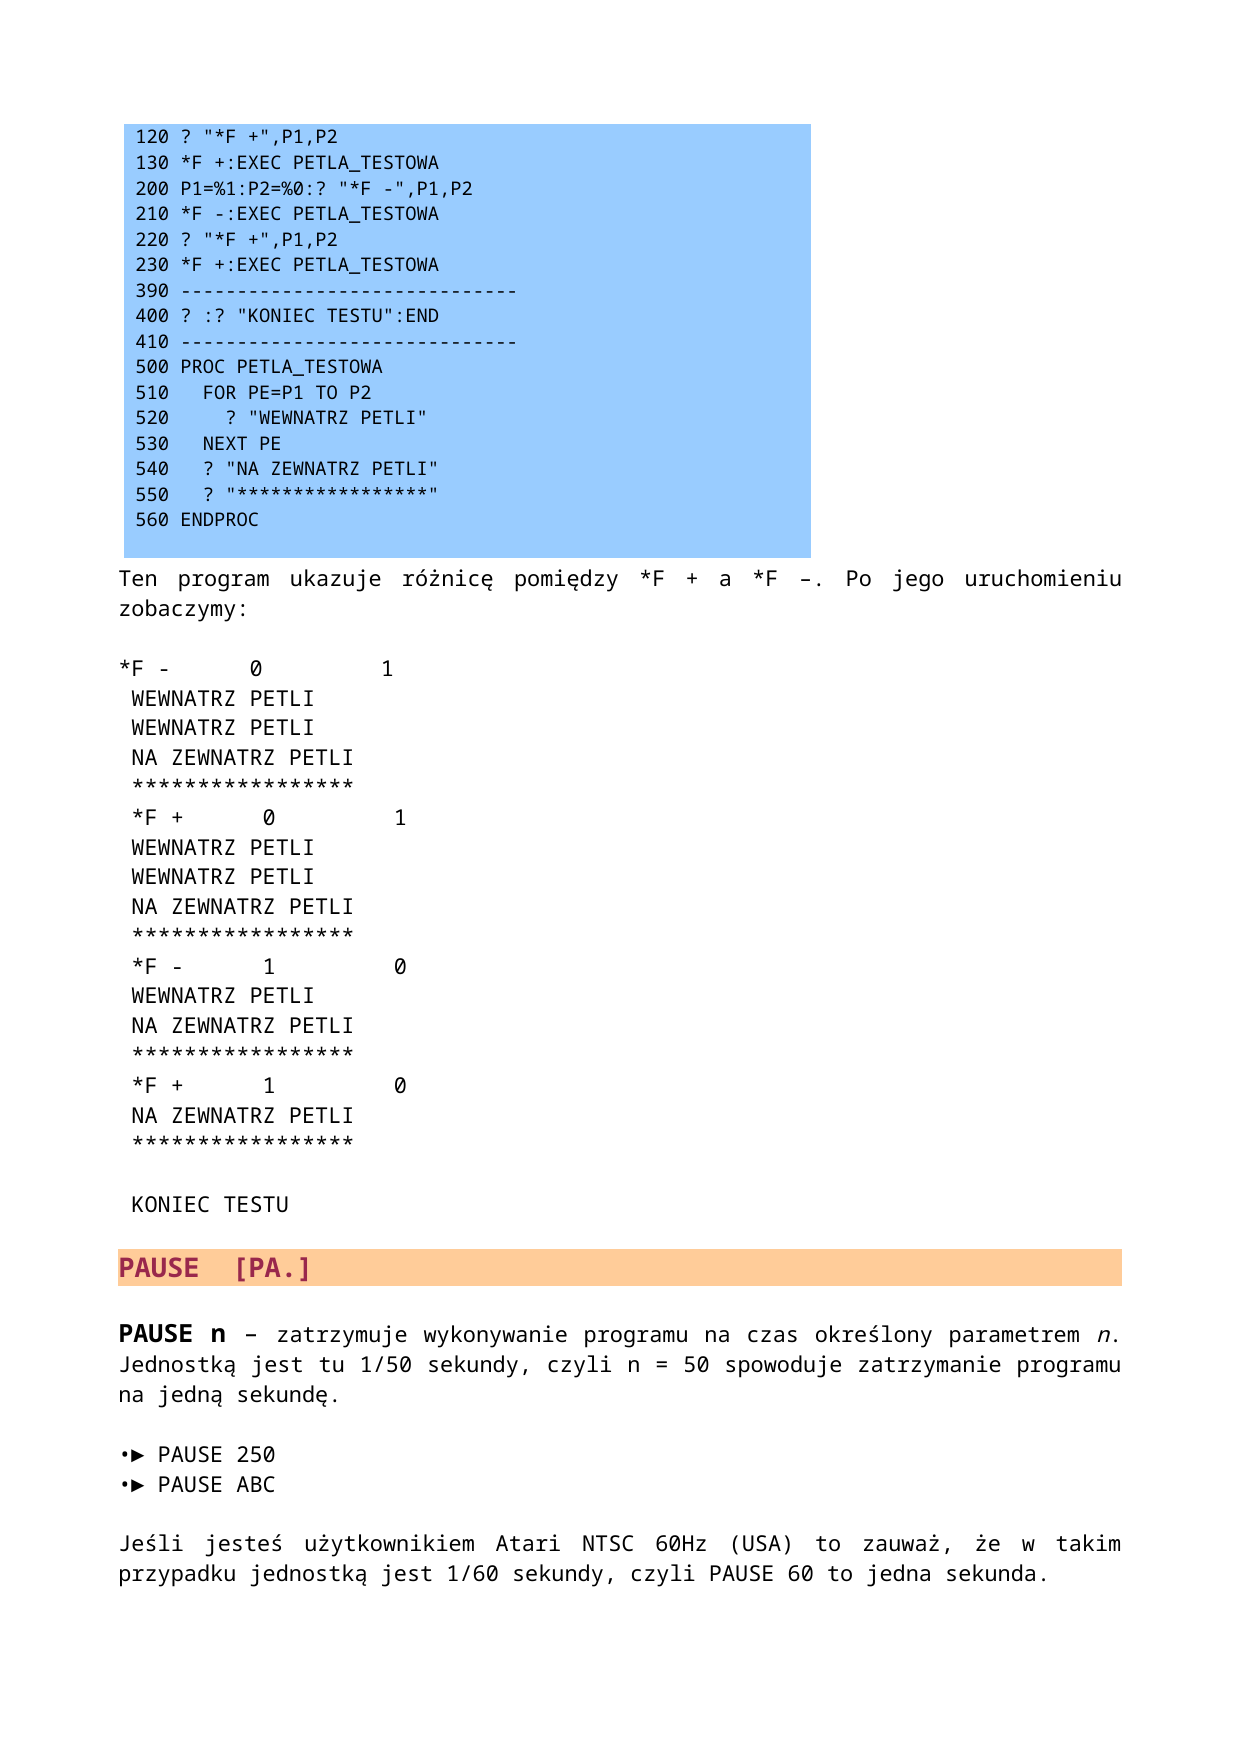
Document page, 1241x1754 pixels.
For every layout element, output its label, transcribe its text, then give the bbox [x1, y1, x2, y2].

text *F + 1 0 [118, 1070, 1122, 1100]
text WEWNATRZ PETLI [118, 832, 1122, 861]
text WEWNATRZ PETLI [118, 712, 1122, 742]
text PAUSE n – zatrzymuje wykonywanie programu na czas określony parametrem n. Jednostką jest tu 1/50 sekundy, czyli n = 50 spowoduje zatrzymanie programu na jedną sekundę. [118, 1315, 1122, 1409]
text NA ZEWNATRZ PETLI [118, 1100, 1122, 1129]
text WEWNATRZ PETLI [118, 683, 1122, 712]
text •► PAUSE 250 [118, 1439, 1122, 1468]
text *F - 1 0 [118, 951, 1122, 981]
text WEWNATRZ PETLI [118, 861, 1122, 891]
text *F - 0 1 [118, 653, 1122, 683]
text ***************** [118, 921, 1122, 951]
text Ten program ukazuje różnicę pomiędzy *F + a *F –. Po jego uruchomieniu zobaczymy: [118, 563, 1122, 623]
text ***************** [118, 772, 1122, 802]
text *F + 0 1 [118, 802, 1122, 832]
text NA ZEWNATRZ PETLI [118, 742, 1122, 772]
text PAUSE [PA.] [118, 1249, 1122, 1286]
text NA ZEWNATRZ PETLI [118, 1010, 1122, 1040]
text ***************** [118, 1040, 1122, 1070]
text ***************** [118, 1129, 1122, 1159]
text KONIEC TESTU [118, 1189, 1122, 1219]
text Jeśli jesteś użytkownikiem Atari NTSC 60Hz (USA) to zauważ, że w takim przypadku jednostką jest 1/60 sekundy, czyli PAUSE 60 to jedna sekunda. [118, 1528, 1122, 1588]
text WEWNATRZ PETLI [118, 981, 1122, 1010]
text •► PAUSE ABC [118, 1468, 1122, 1498]
text NA ZEWNATRZ PETLI [118, 891, 1122, 921]
table_header 120 ? "*F +",P1,P2 130 *F +:EXEC PETLA_TESTOWA 200 P1=%1:P2=%0:? "*F -",P1,P2 210 *F -:EXEC PETLA_TESTOWA 220 ? "*F +",P1,P2 230 *F +:EXEC PETLA_TESTOWA 390 ------------------------------ 400 ? :? "KONIEC TESTU":END 410 ------------------------------ 500 PROC PETLA_TESTOWA 510 FOR PE=P1 TO P2 520 ? "WEWNATRZ PETLI" 530 NEXT PE 540 ? "NA ZEWNATRZ PETLI" 550 ? "*****************" 560 ENDPROC [118, 118, 817, 563]
